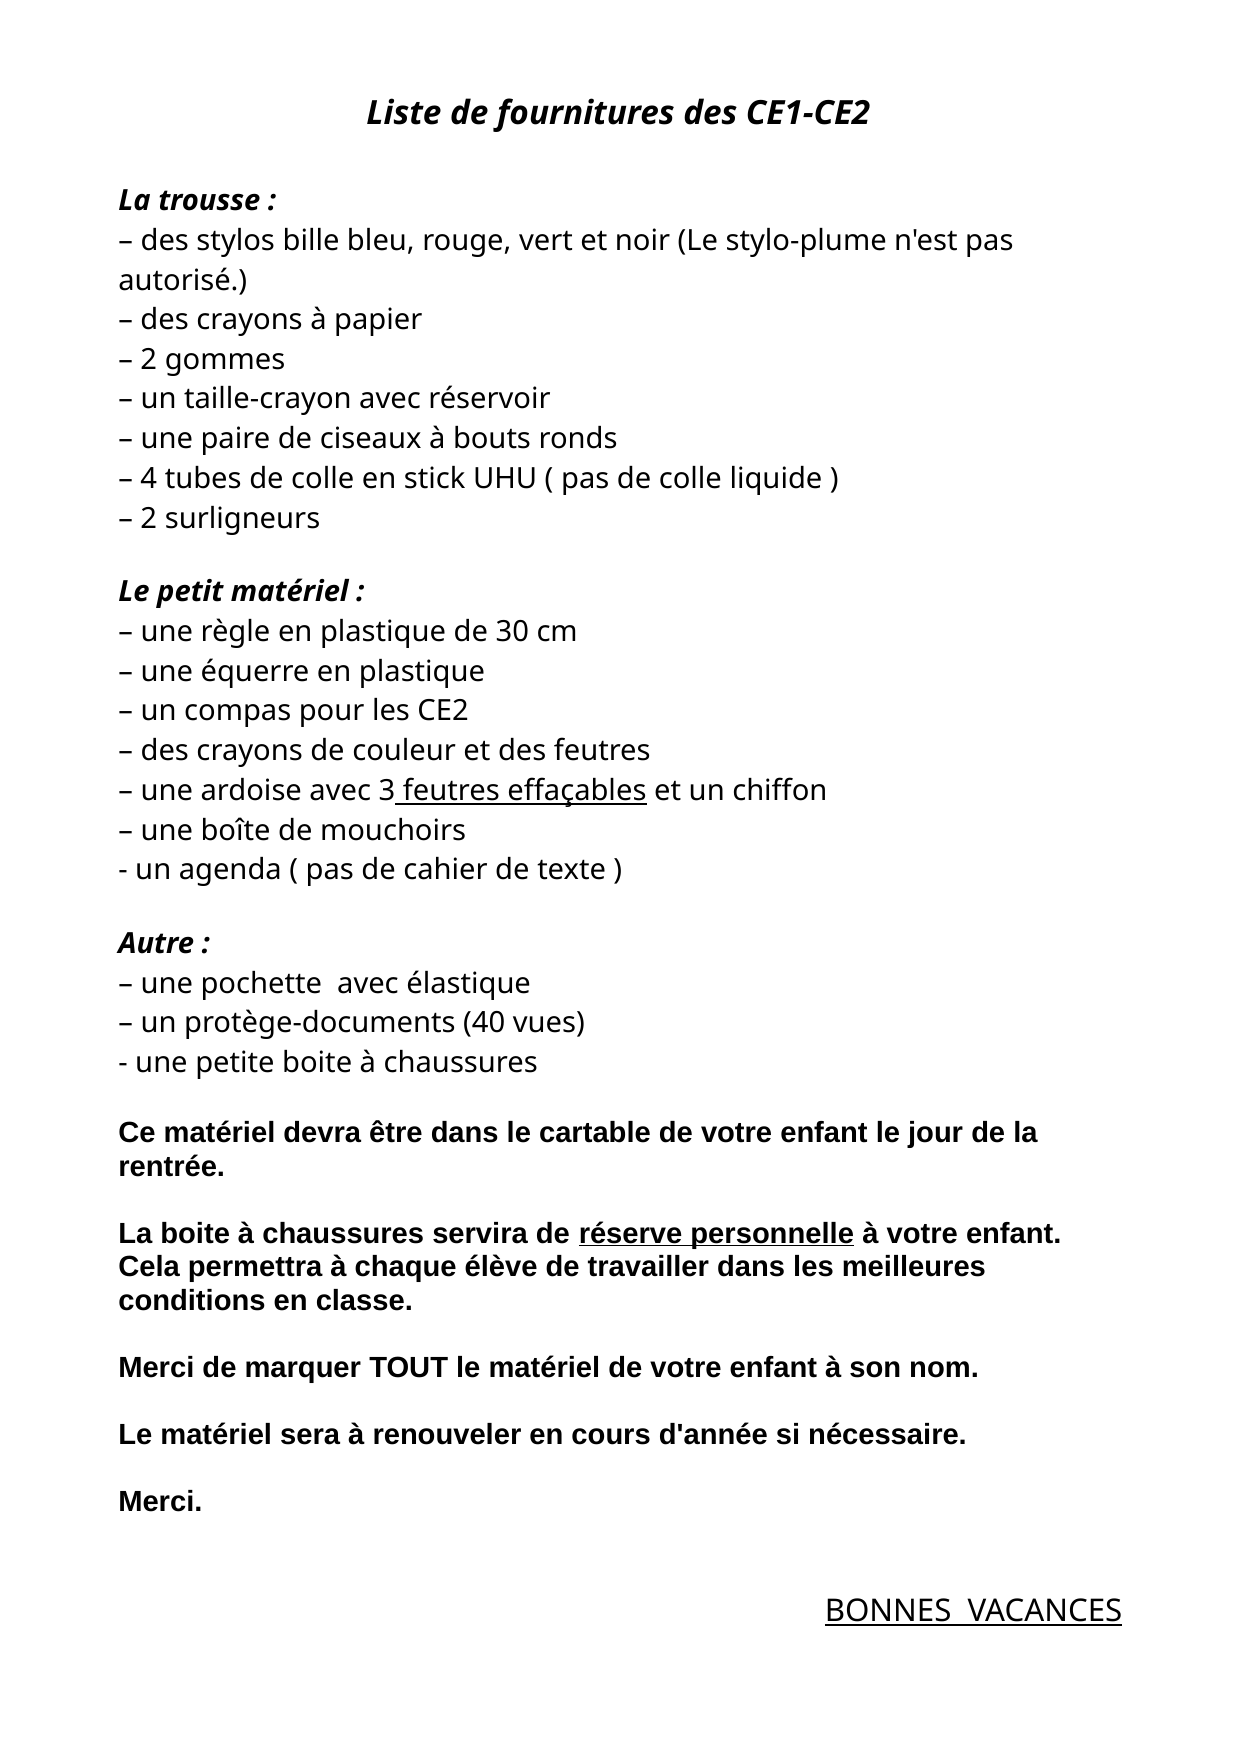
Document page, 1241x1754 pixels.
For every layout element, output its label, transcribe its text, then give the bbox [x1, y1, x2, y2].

text Cela permettra à chaque élève de travailler dans les meilleures conditions en classe. [118, 1249, 1122, 1316]
text Le petit matériel : [118, 571, 1122, 610]
text – un taille-crayon avec réservoir [118, 378, 1122, 417]
text – une boîte de mouchoirs [118, 809, 1122, 848]
text – un protège-documents (40 vues) [118, 1002, 1122, 1041]
text BONNES VACANCES [118, 1588, 1122, 1631]
text – une pochette avec élastique [118, 962, 1122, 1002]
text – des crayons à papier [118, 298, 1122, 338]
text – une équerre en plastique [118, 650, 1122, 690]
text La trousse : [118, 179, 1122, 219]
text – 2 gommes [118, 338, 1122, 378]
text – une paire de ciseaux à bouts ronds [118, 417, 1122, 457]
text – des crayons de couleur et des feutres [118, 729, 1122, 769]
text Liste de fournitures des CE1-CE2 [118, 88, 1122, 134]
text – une règle en plastique de 30 cm [118, 610, 1122, 650]
text Merci. [118, 1484, 1122, 1517]
text – des stylos bille bleu, rouge, vert et noir (Le stylo-plume n'est pas autorisé.) [118, 219, 1122, 298]
text La boite à chaussures servira de réserve personnelle à votre enfant. [118, 1216, 1122, 1249]
text Ce matériel devra être dans le cartable de votre enfant le jour de la rentrée. [118, 1115, 1122, 1182]
text – 4 tubes de colle en stick UHU ( pas de colle liquide ) [118, 457, 1122, 497]
text Le matériel sera à renouveler en cours d'année si nécessaire. [118, 1417, 1122, 1450]
text – une ardoise avec 3 feutres effaçables et un chiffon [118, 769, 1122, 809]
text - une petite boite à chaussures [118, 1041, 1122, 1081]
text – 2 surligneurs [118, 497, 1122, 537]
text Merci de marquer TOUT le matériel de votre enfant à son nom. [118, 1350, 1122, 1383]
text – un compas pour les CE2 [118, 690, 1122, 729]
text - un agenda ( pas de cahier de texte ) [118, 848, 1122, 888]
text Autre : [118, 922, 1122, 962]
